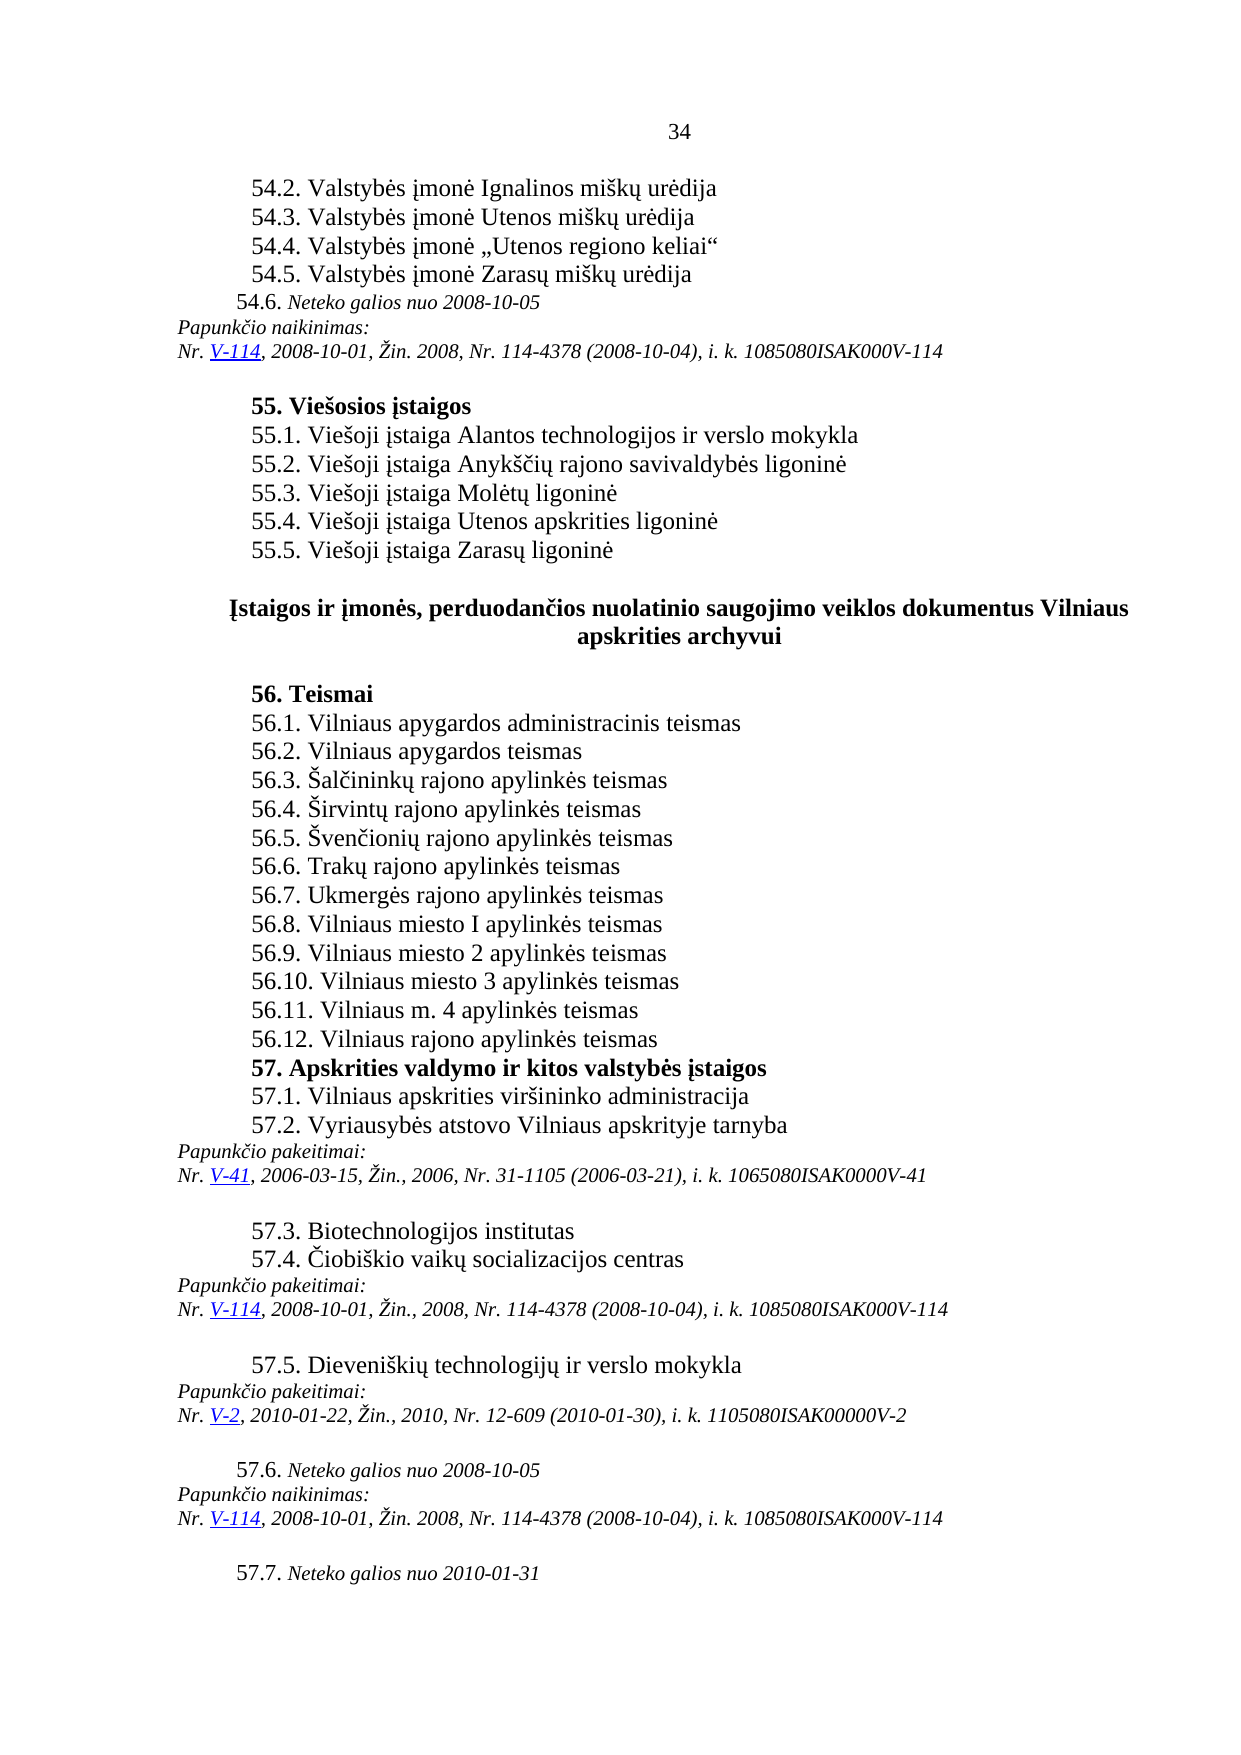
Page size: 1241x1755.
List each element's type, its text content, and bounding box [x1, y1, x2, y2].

text 56.10. Vilniaus miesto 3 apylinkės teismas [177, 966, 1181, 995]
text 57.7. Neteko galios nuo 2010-01-31 [177, 1559, 1181, 1585]
text Nr. V-2, 2010-01-22, Žin., 2010, Nr. 12-609 (2010-01-30), i. k. 1105080ISAK00000V-2 [177, 1403, 1181, 1427]
text Papunkčio naikinimas: [177, 1482, 1181, 1506]
text Įstaigos ir įmonės, perduodančios nuolatinio saugojimo veiklos dokumentus Vilniaus apskrities archyvui [177, 593, 1181, 650]
text 56.5. Švenčionių rajono apylinkės teismas [177, 823, 1181, 851]
text 56.2. Vilniaus apygardos teismas [177, 736, 1181, 765]
text 57.6. Neteko galios nuo 2008-10-05 [177, 1456, 1181, 1482]
text 54.2. Valstybės įmonė Ignalinos miškų urėdija [177, 173, 1181, 202]
text 56.12. Vilniaus rajono apylinkės teismas [177, 1024, 1181, 1053]
text 55. Viešosios įstaigos [177, 391, 1181, 420]
text 57.4. Čiobiškio vaikų socializacijos centras [177, 1244, 1181, 1273]
text 57.3. Biotechnologijos institutas [177, 1216, 1181, 1244]
text 55.4. Viešoji įstaiga Utenos apskrities ligoninė [177, 506, 1181, 535]
text 55.5. Viešoji įstaiga Zarasų ligoninė [177, 535, 1181, 564]
text 54.6. Neteko galios nuo 2008-10-05 [177, 288, 1181, 314]
text 57.2. Vyriausybės atstovo Vilniaus apskrityje tarnyba [177, 1110, 1181, 1139]
text 56.9. Vilniaus miesto 2 apylinkės teismas [177, 938, 1181, 966]
text Papunkčio pakeitimai: [177, 1273, 1181, 1297]
text 54.3. Valstybės įmonė Utenos miškų urėdija [177, 202, 1181, 231]
text 56.3. Šalčininkų rajono apylinkės teismas [177, 765, 1181, 794]
text Nr. V-114, 2008-10-01, Žin., 2008, Nr. 114-4378 (2008-10-04), i. k. 1085080ISAK000V-114 [177, 1297, 1181, 1321]
text 56. Teismai [177, 679, 1181, 708]
text 54.5. Valstybės įmonė Zarasų miškų urėdija [177, 259, 1181, 288]
text 57. Apskrities valdymo ir kitos valstybės įstaigos [177, 1053, 1181, 1081]
text 57.5. Dieveniškių technologijų ir verslo mokykla [177, 1350, 1181, 1379]
text 56.1. Vilniaus apygardos administracinis teismas [177, 708, 1181, 736]
text 56.8. Vilniaus miesto I apylinkės teismas [177, 909, 1181, 938]
text Nr. V-41, 2006-03-15, Žin., 2006, Nr. 31-1105 (2006-03-21), i. k. 1065080ISAK0000V-41 [177, 1163, 1181, 1187]
text 55.1. Viešoji įstaiga Alantos technologijos ir verslo mokykla [177, 420, 1181, 449]
text 54.4. Valstybės įmonė „Utenos regiono keliai“ [177, 231, 1181, 259]
text 56.4. Širvintų rajono apylinkės teismas [177, 794, 1181, 823]
text 57.1. Vilniaus apskrities viršininko administracija [177, 1081, 1181, 1110]
text Papunkčio naikinimas: [177, 314, 1181, 339]
text 55.2. Viešoji įstaiga Anykščių rajono savivaldybės ligoninė [177, 449, 1181, 478]
text Nr. V-114, 2008-10-01, Žin. 2008, Nr. 114-4378 (2008-10-04), i. k. 1085080ISAK000V-114 [177, 339, 1181, 363]
text 56.11. Vilniaus m. 4 apylinkės teismas [177, 995, 1181, 1024]
text Papunkčio pakeitimai: [177, 1139, 1181, 1163]
text 55.3. Viešoji įstaiga Molėtų ligoninė [177, 478, 1181, 506]
text Nr. V-114, 2008-10-01, Žin. 2008, Nr. 114-4378 (2008-10-04), i. k. 1085080ISAK000V-114 [177, 1506, 1181, 1530]
text Papunkčio pakeitimai: [177, 1379, 1181, 1403]
text 56.7. Ukmergės rajono apylinkės teismas [177, 880, 1181, 909]
text 56.6. Trakų rajono apylinkės teismas [177, 851, 1181, 880]
